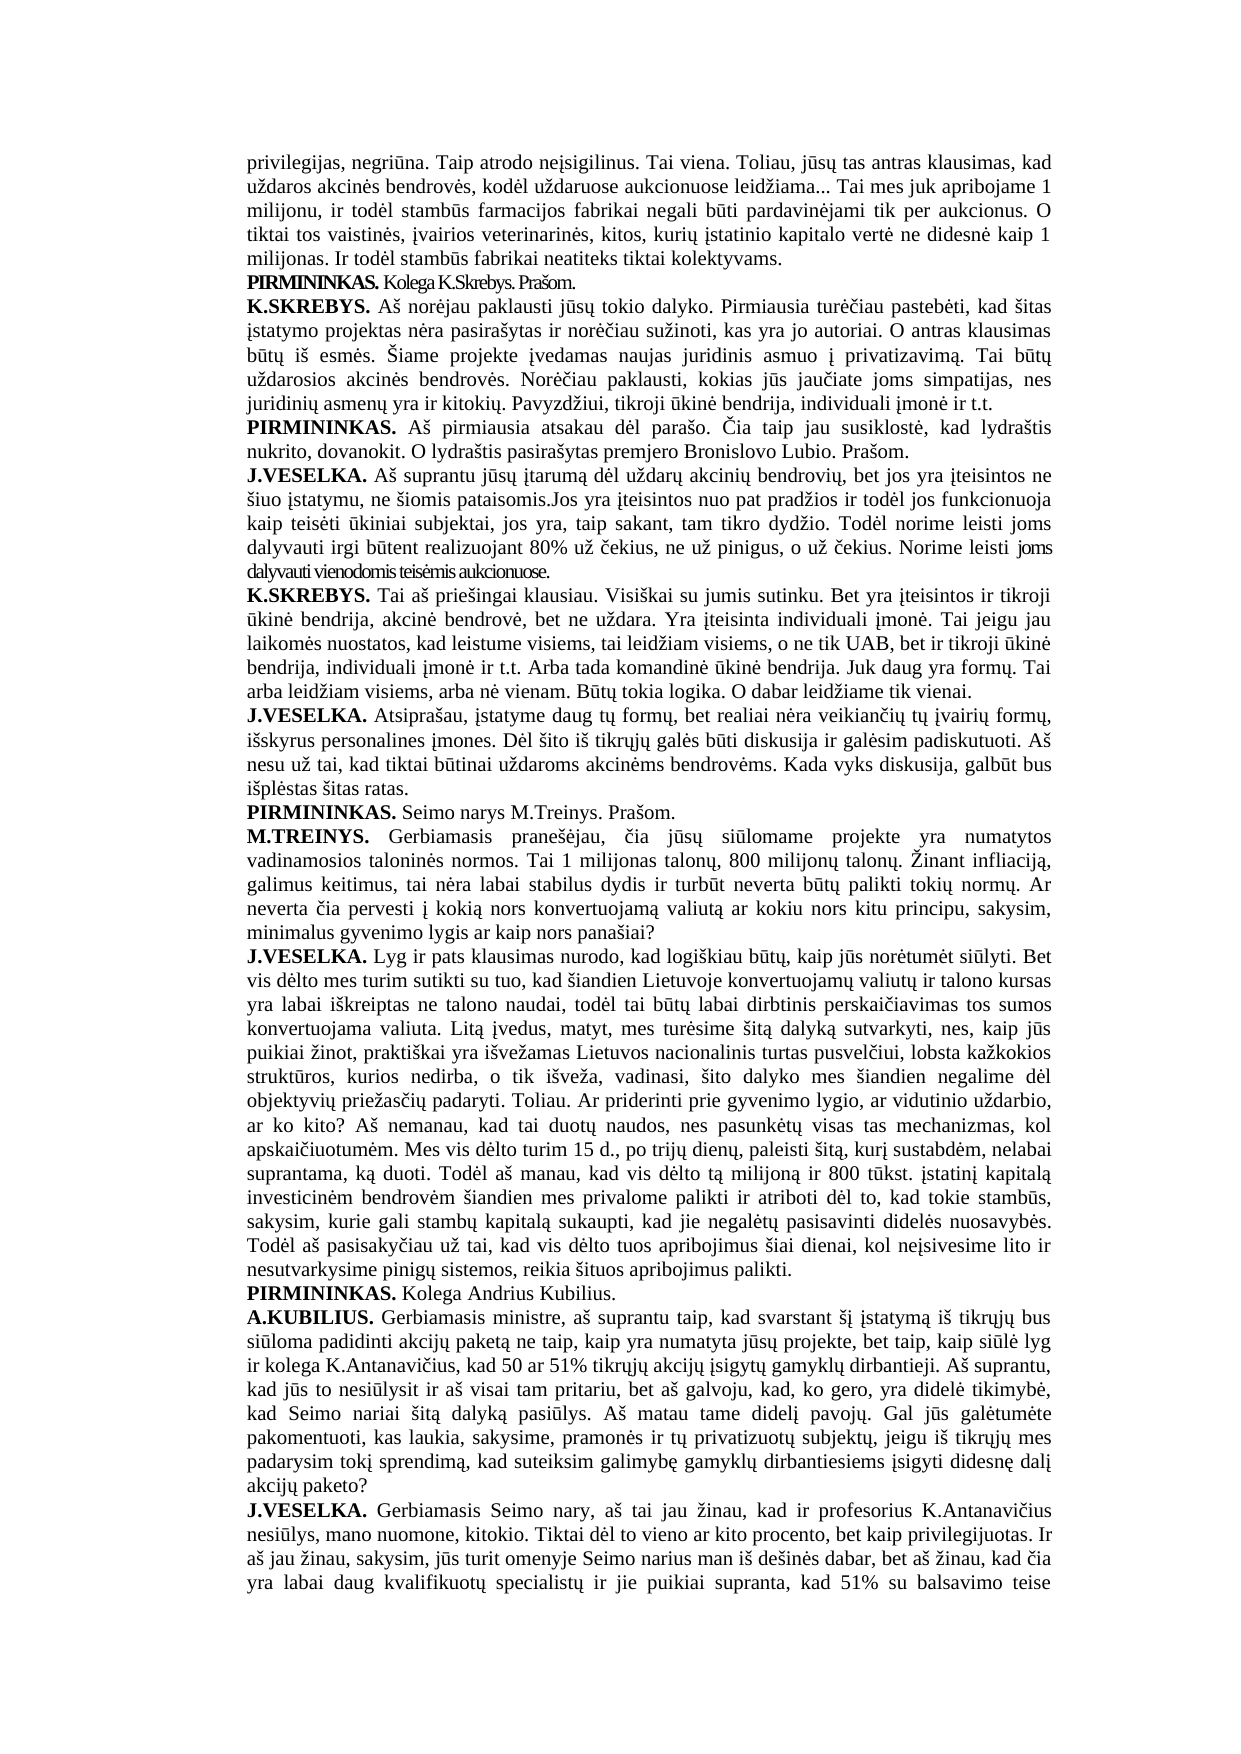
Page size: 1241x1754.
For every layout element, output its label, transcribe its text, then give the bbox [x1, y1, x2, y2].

text M.TREINYS. Gerbiamasis pranešėjau, čia jūsų siūlomame projekte yra numatytos vadinamosios taloninės normos. Tai 1 milijonas talonų, 800 milijonų talonų. Žinant infliaciją, galimus keitimus, tai nėra labai stabilus dydis ir turbūt neverta būtų palikti tokių normų. Ar neverta čia pervesti į kokią nors konvertuojamą valiutą ar kokiu nors kitu principu, sakysim, minimalus gyvenimo lygis ar kaip nors panašiai? [247, 824, 1053, 944]
text PIRMININKAS. Aš pirmiausia atsakau dėl parašo. Čia taip jau susiklostė, kad lydraštis nukrito, dovanokit. O lydraštis pasirašytas premjero Bronislovo Lubio. Prašom. [247, 415, 1053, 463]
text PIRMININKAS. Kolega K.Skrebys. Prašom. [247, 270, 1053, 294]
text J.VESELKA. Gerbiamasis Seimo nary, aš tai jau žinau, kad ir profesorius K.Antanavičius nesiūlys, mano nuomone, kitokio. Tiktai dėl to vieno ar kito procento, bet kaip privilegijuotas. Ir aš jau žinau, sakysim, jūs turit omenyje Seimo narius man iš dešinės dabar, bet aš žinau, kad čia yra labai daug kvalifikuotų specialistų ir jie puikiai supranta, kad 51% su balsavimo teise [247, 1497, 1053, 1594]
text K.SKREBYS. Tai aš priešingai klausiau. Visiškai su jumis sutinku. Bet yra įteisintos ir tikroji ūkinė bendrija, akcinė bendrovė, bet ne uždara. Yra įteisinta individuali įmonė. Tai jeigu jau laikomės nuostatos, kad leistume visiems, tai leidžiam visiems, o ne tik UAB, bet ir tikroji ūkinė bendrija, individuali įmonė ir t.t. Arba tada komandinė ūkinė bendrija. Juk daug yra formų. Tai arba leidžiam visiems, arba nė vienam. Būtų tokia logika. O dabar leidžiame tik vienai. [247, 583, 1053, 703]
text privilegijas, negriūna. Taip atrodo neįsigilinus. Tai viena. Toliau, jūsų tas antras klausimas, kad uždaros akcinės bendrovės, kodėl uždaruose aukcionuose leidžiama... Tai mes juk apribojame 1 milijonu, ir todėl stambūs farmacijos fabrikai negali būti pardavinėjami tik per aukcionus. O tiktai tos vaistinės, įvairios veterinarinės, kitos, kurių įstatinio kapitalo vertė ne didesnė kaip 1 milijonas. Ir todėl stambūs fabrikai neatiteks tiktai kolektyvams. [247, 150, 1053, 270]
text J.VESELKA. Lyg ir pats klausimas nurodo, kad logiškiau būtų, kaip jūs norėtumėt siūlyti. Bet vis dėlto mes turim sutikti su tuo, kad šiandien Lietuvoje konvertuojamų valiutų ir talono kursas yra labai iškreiptas ne talono naudai, todėl tai būtų labai dirbtinis perskaičiavimas tos sumos konvertuojama valiuta. Litą įvedus, matyt, mes turėsime šitą dalyką sutvarkyti, nes, kaip jūs puikiai žinot, praktiškai yra išvežamas Lietuvos nacionalinis turtas pusvelčiui, lobsta kažkokios struktūros, kurios nedirba, o tik išveža, vadinasi, šito dalyko mes šiandien negalime dėl objektyvių priežasčių padaryti. Toliau. Ar priderinti prie gyvenimo lygio, ar vidutinio uždarbio, ar ko kito? Aš nemanau, kad tai duotų naudos, nes pasunkėtų visas tas mechanizmas, kol apskaičiuotumėm. Mes vis dėlto turim 15 d., po trijų dienų, paleisti šitą, kurį sustabdėm, nelabai suprantama, ką duoti. Todėl aš manau, kad vis dėlto tą milijoną ir 800 tūkst. įstatinį kapitalą investicinėm bendrovėm šiandien mes privalome palikti ir atriboti dėl to, kad tokie stambūs, sakysim, kurie gali stambų kapitalą sukaupti, kad jie negalėtų pasisavinti didelės nuosavybės. Todėl aš pasisakyčiau už tai, kad vis dėlto tuos apribojimus šiai dienai, kol neįsivesime lito ir nesutvarkysime pinigų sistemos, reikia šituos apribojimus palikti. [247, 944, 1053, 1281]
text J.VESELKA. Aš suprantu jūsų įtarumą dėl uždarų akcinių bendrovių, bet jos yra įteisintos ne šiuo įstatymu, ne šiomis pataisomis.Jos yra įteisintos nuo pat pradžios ir todėl jos funkcionuoja kaip teisėti ūkiniai subjektai, jos yra, taip sakant, tam tikro dydžio. Todėl norime leisti joms dalyvauti irgi būtent realizuojant 80% už čekius, ne už pinigus, o už čekius. Norime leisti joms dalyvauti vienodomis teisėmis aukcionuose. [247, 463, 1053, 583]
text PIRMININKAS. Seimo narys M.Treinys. Prašom. [247, 800, 1053, 824]
text A.KUBILIUS. Gerbiamasis ministre, aš suprantu taip, kad svarstant šį įstatymą iš tikrųjų bus siūloma padidinti akcijų paketą ne taip, kaip yra numatyta jūsų projekte, bet taip, kaip siūlė lyg ir kolega K.Antanavičius, kad 50 ar 51% tikrųjų akcijų įsigytų gamyklų dirbantieji. Aš suprantu, kad jūs to nesiūlysit ir aš visai tam pritariu, bet aš galvoju, kad, ko gero, yra didelė tikimybė, kad Seimo nariai šitą dalyką pasiūlys. Aš matau tame didelį pavojų. Gal jūs galėtumėte pakomentuoti, kas laukia, sakysime, pramonės ir tų privatizuotų subjektų, jeigu iš tikrųjų mes padarysim tokį sprendimą, kad suteiksim galimybę gamyklų dirbantiesiems įsigyti didesnę dalį akcijų paketo? [247, 1305, 1053, 1497]
text K.SKREBYS. Aš norėjau paklausti jūsų tokio dalyko. Pirmiausia turėčiau pastebėti, kad šitas įstatymo projektas nėra pasirašytas ir norėčiau sužinoti, kas yra jo autoriai. O antras klausimas būtų iš esmės. Šiame projekte įvedamas naujas juridinis asmuo į privatizavimą. Tai būtų uždarosios akcinės bendrovės. Norėčiau paklausti, kokias jūs jaučiate joms simpatijas, nes juridinių asmenų yra ir kitokių. Pavyzdžiui, tikroji ūkinė bendrija, individuali įmonė ir t.t. [247, 294, 1053, 415]
text J.VESELKA. Atsiprašau, įstatyme daug tų formų, bet realiai nėra veikiančių tų įvairių formų, išskyrus personalines įmones. Dėl šito iš tikrųjų galės būti diskusija ir galėsim padiskutuoti. Aš nesu už tai, kad tiktai būtinai uždaroms akcinėms bendrovėms. Kada vyks diskusija, galbūt bus išplėstas šitas ratas. [247, 703, 1053, 800]
text PIRMININKAS. Kolega Andrius Kubilius. [247, 1281, 1053, 1305]
